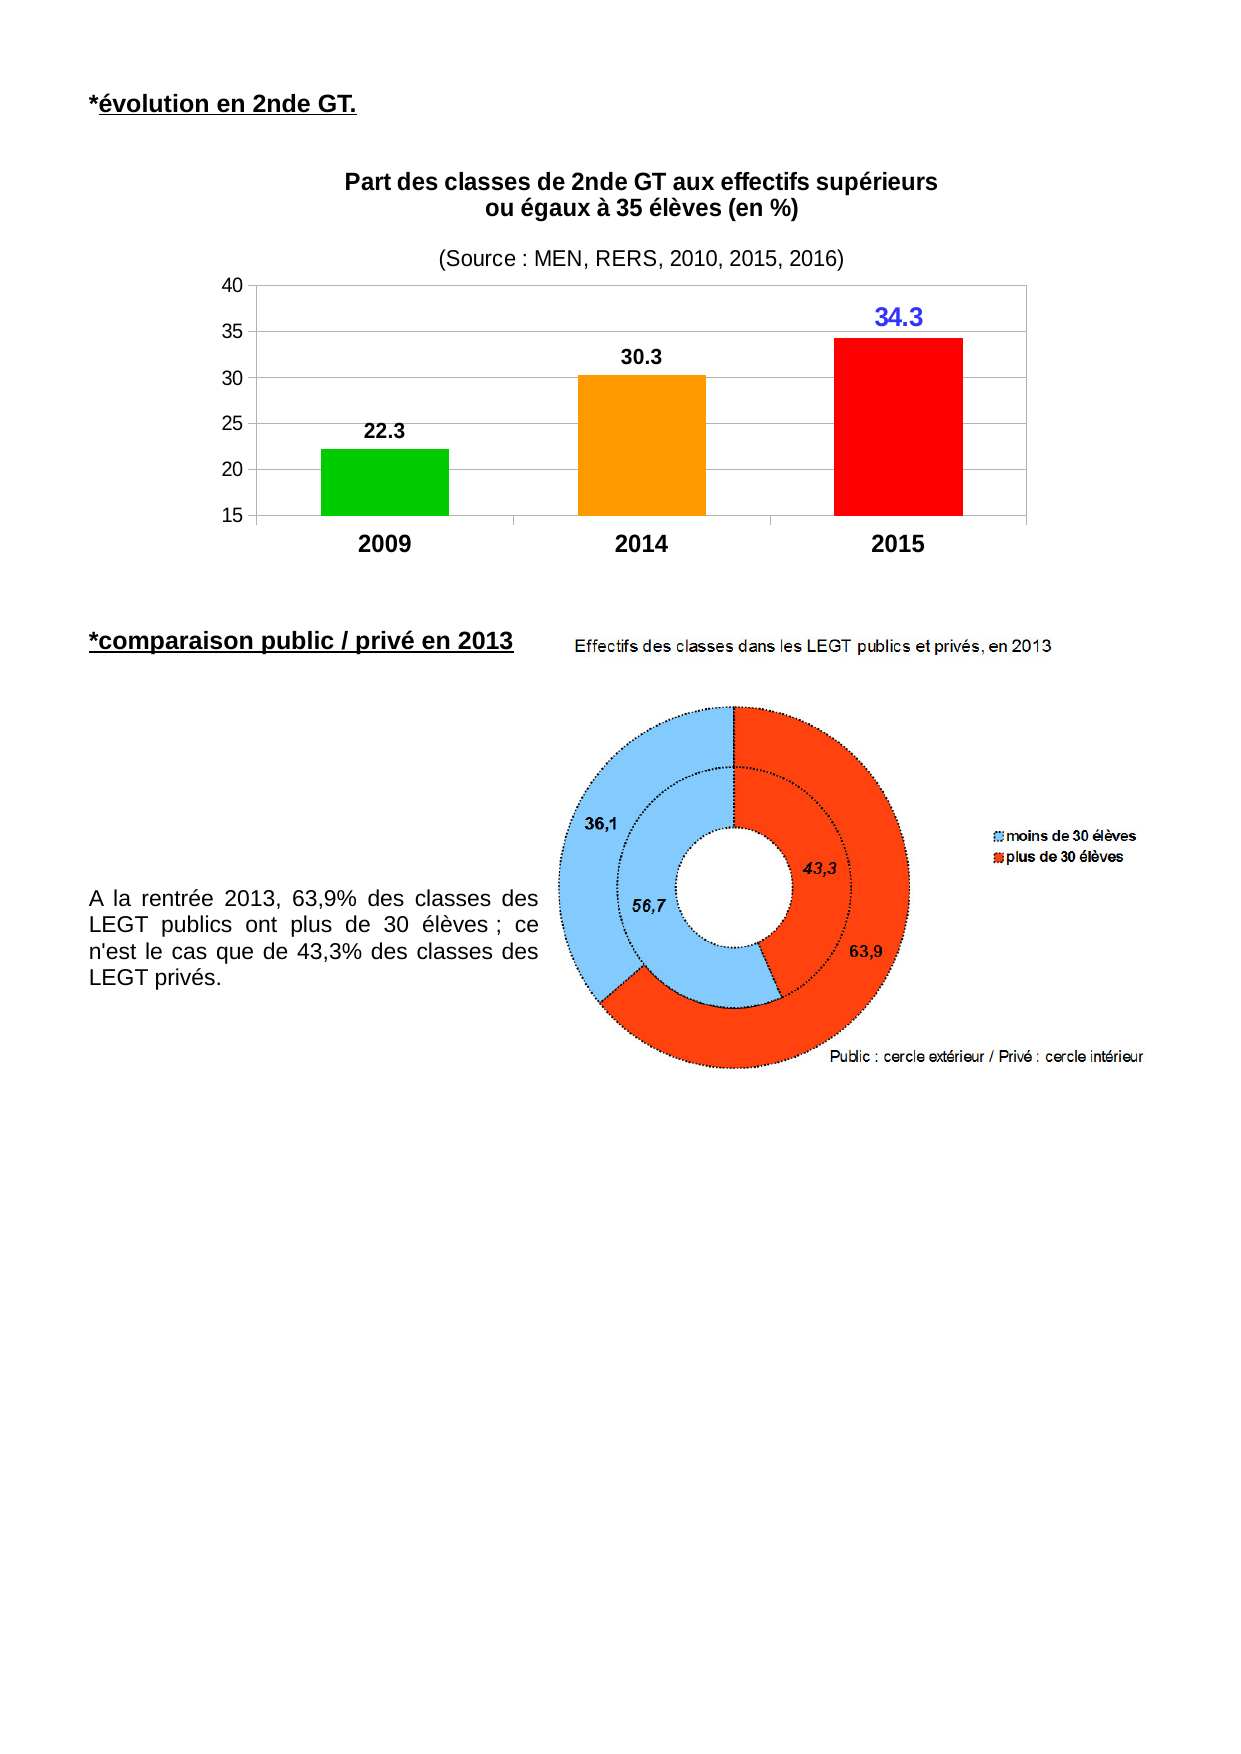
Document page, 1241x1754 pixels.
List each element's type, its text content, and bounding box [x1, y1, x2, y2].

text *évolution en 2nde GT. [88, 88, 1152, 117]
text *comparaison public / privé en 2013 [88, 626, 1152, 655]
picture [540, 630, 1146, 1073]
text A la rentrée 2013, 63,9% des classes des LEGT publics ont plus de 30 élèves ; ce n'est le cas que de 43,3% des classes des LEGT privés. [88, 885, 539, 991]
